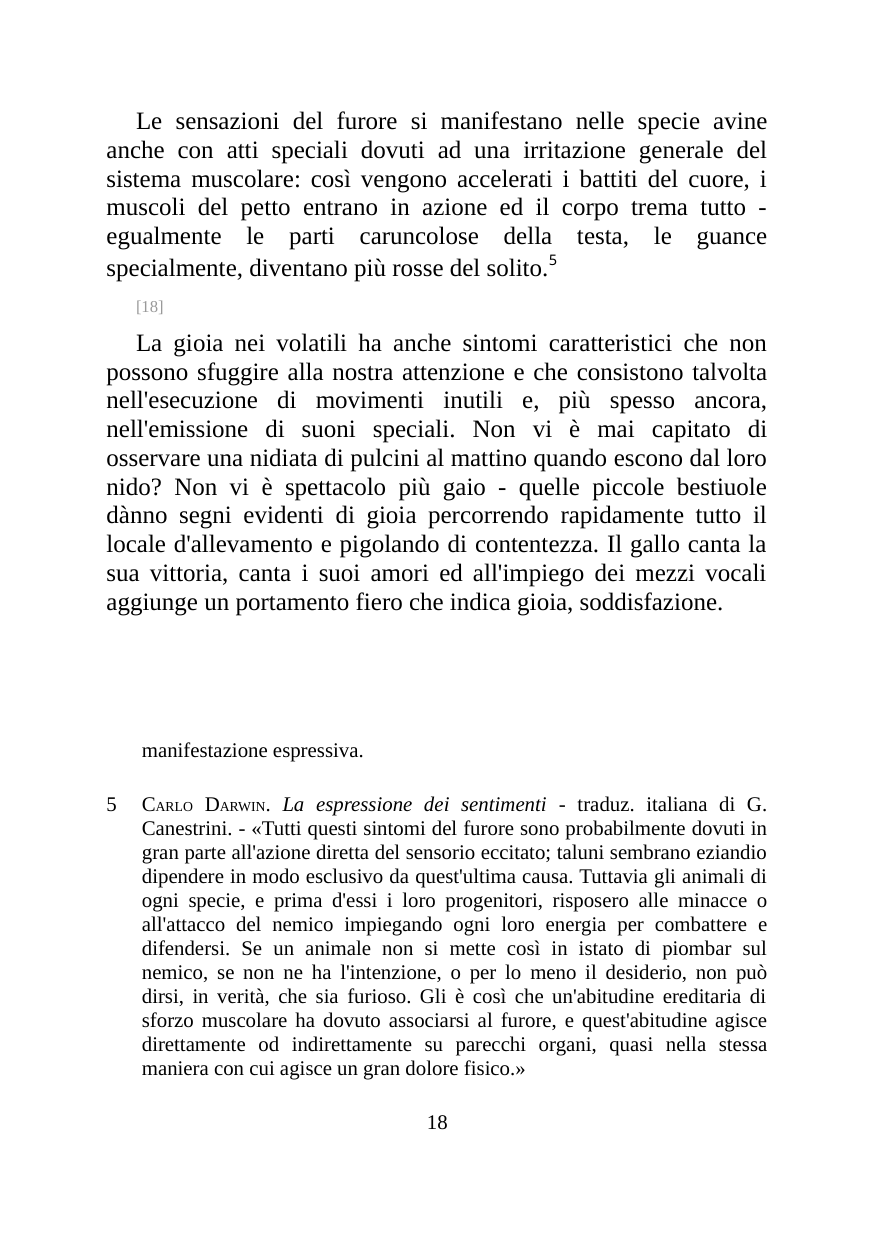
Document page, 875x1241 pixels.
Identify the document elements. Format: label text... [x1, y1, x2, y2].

text manifestazione espressiva. [106, 738, 768, 762]
text Carlo Darwin. La espressione dei sentimenti - traduz. italiana di G. Canestrini. - «Tutti questi sintomi del furore sono probabilmente dovuti in gran parte all'azione diretta del sensorio eccitato; taluni sembrano eziandio dipendere in modo esclusivo da quest'ultima causa. Tuttavia gli animali di ogni specie, e prima d'essi i loro progenitori, risposero alle minacce o all'attacco del nemico impiegando ogni loro energia per combattere e difendersi. Se un animale non si mette così in istato di piombar sul nemico, se non ne ha l'intenzione, o per lo meno il desiderio, non può dirsi, in verità, che sia furioso. Gli è così che un'abitudine ereditaria di sforzo muscolare ha dovuto associarsi al furore, e quest'abitudine agisce direttamente od indirettamente su parecchi organi, quasi nella stessa maniera con cui agisce un gran dolore fisico.» [106, 792, 768, 1080]
text La gioia nei volatili ha anche sintomi caratteristici che non possono sfuggire alla nostra attenzione e che consistono talvolta nell'esecuzione di movimenti inutili e, più spesso ancora, nell'emissione di suoni speciali. Non vi è mai capitato di osservare una nidiata di pulcini al mattino quando escono dal loro nido? Non vi è spettacolo più gaio - quelle piccole bestiuole dànno segni evidenti di gioia percorrendo rapidamente tutto il locale d'allevamento e pigolando di contentezza. Il gallo canta la sua vittoria, canta i suoi amori ed all'impiego dei mezzi vocali aggiunge un portamento fiero che indica gioia, soddisfazione. [106, 328, 768, 616]
text Le sensazioni del furore si manifestano nelle specie avine anche con atti speciali dovuti ad una irritazione generale del sistema muscolare: così vengono accelerati i battiti del cuore, i muscoli del petto entrano in azione ed il corpo trema tutto - egualmente le parti caruncolose della testa, le guance specialmente, diventano più rosse del solito. [106, 106, 768, 284]
text [18] [106, 296, 768, 316]
